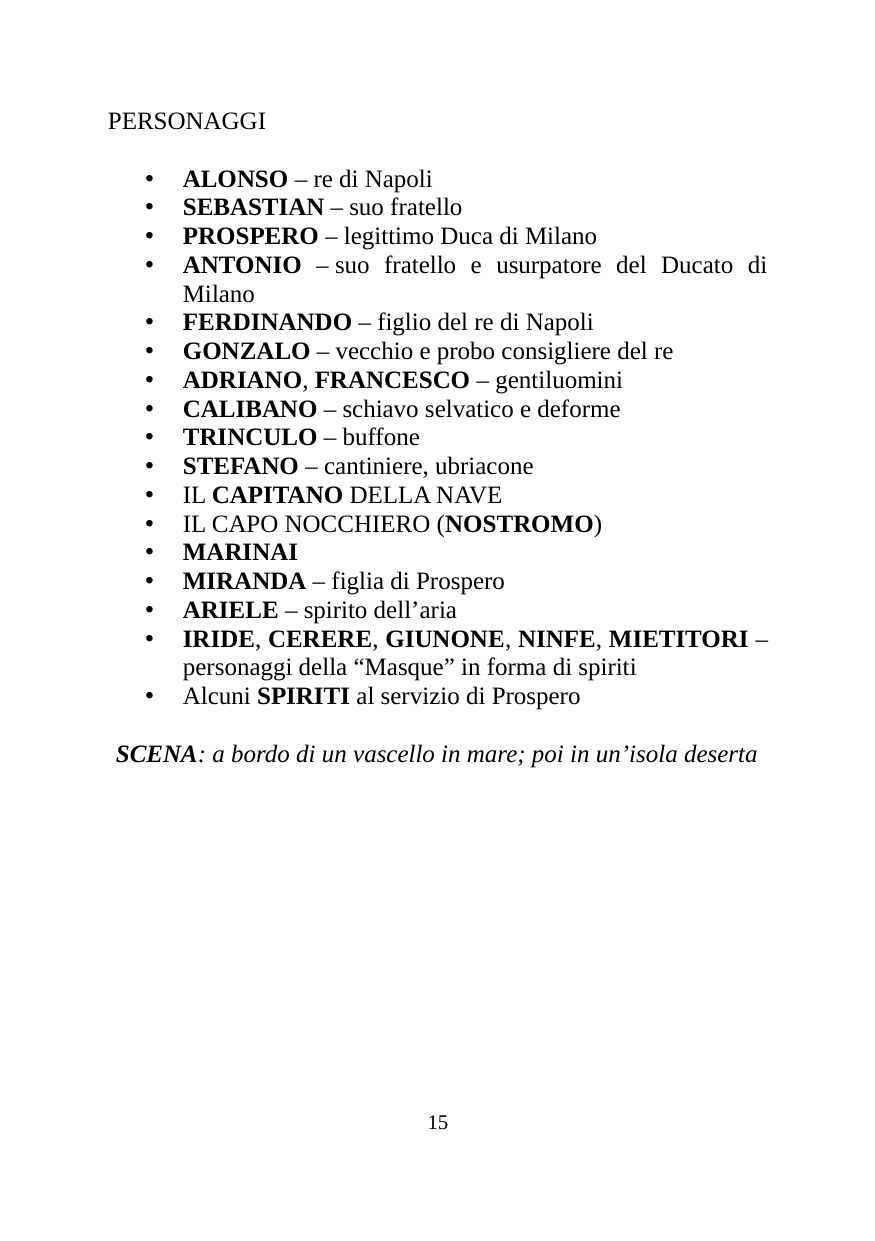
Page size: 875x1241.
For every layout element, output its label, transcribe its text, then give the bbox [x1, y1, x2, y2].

subtitle PERSONAGGI [108, 106, 768, 135]
list Alcuni SPIRITI al servizio di Prospero [145, 681, 768, 710]
list MARINAI [145, 537, 768, 566]
list MIRANDA – figlia di Prospero [145, 566, 768, 595]
list TRINCULO – buffone [145, 422, 768, 451]
list ANTONIO – suo fratello e usurpatore del Ducato di Milano [145, 250, 768, 307]
list GONZALO – vecchio e probo consigliere del re [145, 336, 768, 365]
list ALONSO – re di Napoli [145, 164, 768, 192]
list CALIBANO – schiavo selvatico e deforme [145, 394, 768, 422]
list SEBASTIAN – suo fratello [145, 192, 768, 221]
list ADRIANO, FRANCESCO – gentiluomini [145, 365, 768, 394]
list IL CAPO NOCCHIERO (NOSTROMO) [145, 509, 768, 537]
list ARIELE – spirito dell’aria [145, 595, 768, 624]
list IRIDE, CERERE, GIUNONE, NINFE, MIETITORI – personaggi della “Masque” in forma di spiriti [145, 624, 768, 681]
list PROSPERO – legittimo Duca di Milano [145, 221, 768, 250]
text SCENA: a bordo di un vascello in mare; poi in un’isola deserta [108, 739, 768, 767]
list FERDINANDO – figlio del re di Napoli [145, 307, 768, 336]
list STEFANO – cantiniere, ubriacone [145, 451, 768, 480]
list IL CAPITANO DELLA NAVE [145, 480, 768, 509]
